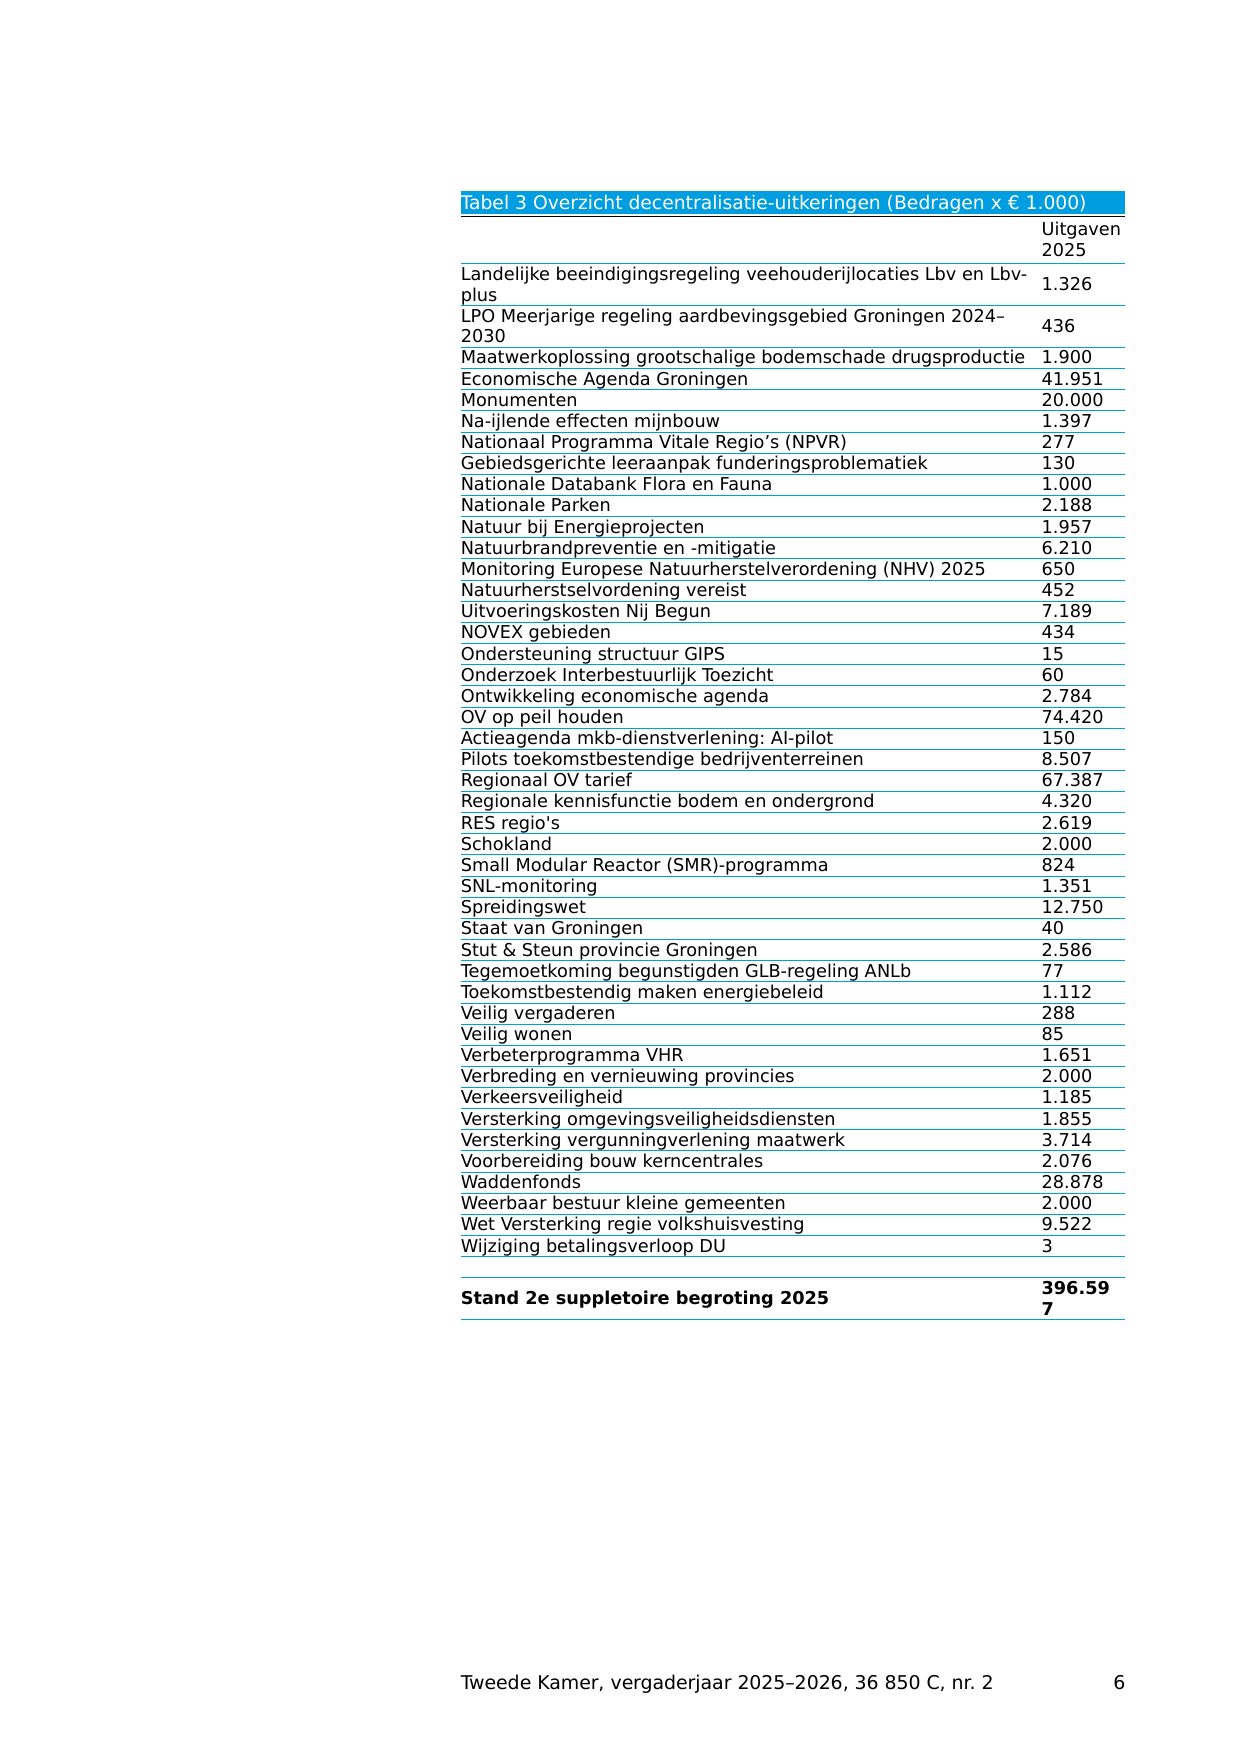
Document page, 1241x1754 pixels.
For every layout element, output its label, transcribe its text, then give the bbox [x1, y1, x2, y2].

table_cell Weerbaar bestuur kleine gemeenten [461, 1194, 1038, 1214]
table_cell 434 [1039, 623, 1125, 643]
table_cell Regionaal OV tarief [461, 771, 1038, 791]
table_cell 20.000 [1039, 390, 1125, 410]
table_cell 1.000 [1039, 475, 1125, 495]
table_cell 28.878 [1039, 1173, 1125, 1193]
table_cell 1.397 [1039, 411, 1125, 431]
table_cell Actieagenda mkb-dienstverlening: AI-pilot [461, 729, 1038, 749]
table_cell 1.326 [1039, 264, 1125, 305]
table_cell [461, 217, 1038, 263]
table_cell Spreidingswet [461, 898, 1038, 918]
table_cell 60 [1039, 665, 1125, 685]
table_cell Veilig vergaderen [461, 1004, 1038, 1023]
table_cell Landelijke beeindigingsregeling veehouderijlocaties Lbv en Lbv-plus [461, 264, 1038, 305]
table_cell RES regio's [461, 813, 1038, 833]
table_cell Natuurbrandpreventie en -mitigatie [461, 538, 1038, 558]
table_cell Uitvoeringskosten Nij Begun [461, 602, 1038, 622]
table_cell 130 [1039, 454, 1125, 474]
table_cell Verbeterprogramma VHR [461, 1046, 1038, 1066]
table_cell Nationaal Programma Vitale Regio’s (NPVR) [461, 433, 1038, 453]
table_cell [1039, 1257, 1125, 1277]
table_cell 15 [1039, 644, 1125, 664]
table_cell 9.522 [1039, 1215, 1125, 1235]
table_cell 3 [1039, 1236, 1125, 1256]
table_cell 1.900 [1039, 348, 1125, 368]
table_cell SNL-monitoring [461, 877, 1038, 897]
table_cell 67.387 [1039, 771, 1125, 791]
table_cell 40 [1039, 919, 1125, 939]
table_cell 277 [1039, 433, 1125, 453]
table_cell 1.651 [1039, 1046, 1125, 1066]
table_cell 3.714 [1039, 1130, 1125, 1150]
table_cell 650 [1039, 559, 1125, 579]
table_cell 8.507 [1039, 750, 1125, 770]
table_cell 2.076 [1039, 1151, 1125, 1172]
table_cell Tegemoetkoming begunstigden GLB-regeling ANLb [461, 961, 1038, 981]
table_cell Verkeersveiligheid [461, 1088, 1038, 1108]
table_cell 12.750 [1039, 898, 1125, 918]
table_cell Economische Agenda Groningen [461, 369, 1038, 389]
table_cell Schokland [461, 834, 1038, 854]
table_cell 824 [1039, 855, 1125, 876]
table_cell 85 [1039, 1025, 1125, 1045]
table_cell 2.000 [1039, 834, 1125, 854]
table_cell 2.188 [1039, 496, 1125, 516]
table_cell Veilig wonen [461, 1025, 1038, 1045]
table_cell Staat van Groningen [461, 919, 1038, 939]
table_cell 74.420 [1039, 708, 1125, 727]
table_cell Ondersteuning structuur GIPS [461, 644, 1038, 664]
table_cell Natuur bij Energieprojecten [461, 517, 1038, 537]
table_cell 41.951 [1039, 369, 1125, 389]
table_cell 4.320 [1039, 792, 1125, 812]
table_cell 436 [1039, 306, 1125, 347]
table_cell OV op peil houden [461, 708, 1038, 727]
table_cell Waddenfonds [461, 1173, 1038, 1193]
table_cell NOVEX gebieden [461, 623, 1038, 643]
table_cell 1.351 [1039, 877, 1125, 897]
table_cell Nationale Parken [461, 496, 1038, 516]
table_cell Nationale Databank Flora en Fauna [461, 475, 1038, 495]
table_cell 150 [1039, 729, 1125, 749]
table_cell 2.784 [1039, 686, 1125, 706]
table_cell Natuurherstselvordening vereist [461, 581, 1038, 601]
table_cell Voorbereiding bouw kerncentrales [461, 1151, 1038, 1172]
table_cell Versterking omgevingsveiligheidsdiensten [461, 1109, 1038, 1129]
table_cell 1.185 [1039, 1088, 1125, 1108]
table_cell LPO Meerjarige regeling aardbevingsgebied Groningen 2024–2030 [461, 306, 1038, 347]
table_cell Onderzoek Interbestuurlijk Toezicht [461, 665, 1038, 685]
table_cell Na-ijlende effecten mijnbouw [461, 411, 1038, 431]
table_cell Pilots toekomstbestendige bedrijventerreinen [461, 750, 1038, 770]
table_cell 1.112 [1039, 982, 1125, 1002]
table_cell 6.210 [1039, 538, 1125, 558]
table_cell Wijziging betalingsverloop DU [461, 1236, 1038, 1256]
table_cell Gebiedsgerichte leeraanpak funderingsproblematiek [461, 454, 1038, 474]
table_cell 2.586 [1039, 940, 1125, 960]
table_cell 1.957 [1039, 517, 1125, 537]
table_cell 1.855 [1039, 1109, 1125, 1129]
table_cell Stand 2e suppletoire begroting 2025 [461, 1278, 1038, 1319]
table_cell 452 [1039, 581, 1125, 601]
table_cell Monitoring Europese Natuurherstelverordening (NHV) 2025 [461, 559, 1038, 579]
table_cell Small Modular Reactor (SMR)-programma [461, 855, 1038, 876]
table_cell 77 [1039, 961, 1125, 981]
table_cell Regionale kennisfunctie bodem en ondergrond [461, 792, 1038, 812]
table_cell Versterking vergunningverlening maatwerk [461, 1130, 1038, 1150]
table_cell Maatwerkoplossing grootschalige bodemschade drugsproductie [461, 348, 1038, 368]
table_cell Ontwikkeling economische agenda [461, 686, 1038, 706]
table_cell 2.000 [1039, 1067, 1125, 1087]
table_cell Monumenten [461, 390, 1038, 410]
table_cell Stut & Steun provincie Groningen [461, 940, 1038, 960]
table_cell 2.000 [1039, 1194, 1125, 1214]
table_cell 288 [1039, 1004, 1125, 1023]
table_cell 7.189 [1039, 602, 1125, 622]
table_cell Verbreding en vernieuwing provincies [461, 1067, 1038, 1087]
table_cell 2.619 [1039, 813, 1125, 833]
table_cell Uitgaven 2025 [1039, 217, 1125, 263]
table_cell [461, 1257, 1038, 1277]
table_cell 396.597 [1039, 1278, 1125, 1319]
table_cell Toekomstbestendig maken energiebeleid [461, 982, 1038, 1002]
table_cell Wet Versterking regie volkshuisvesting [461, 1215, 1038, 1235]
